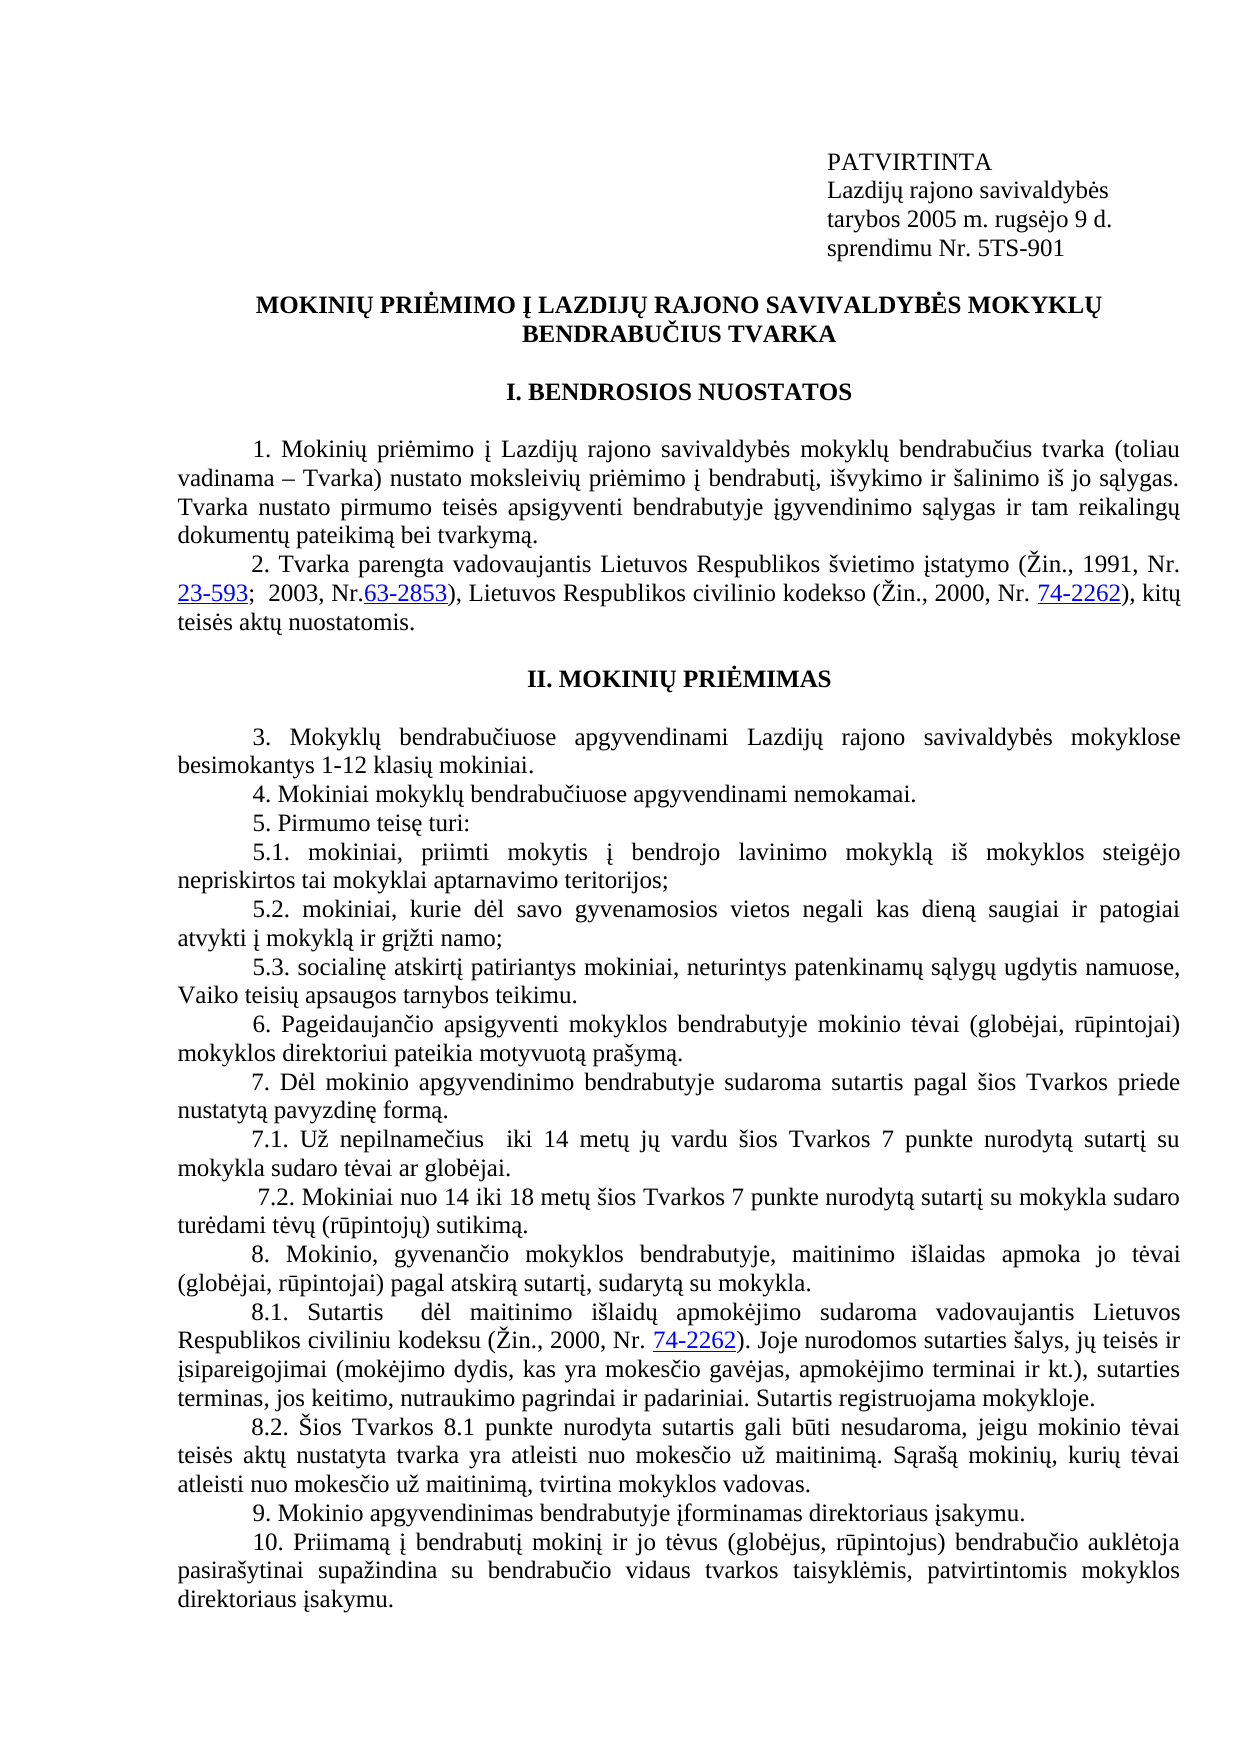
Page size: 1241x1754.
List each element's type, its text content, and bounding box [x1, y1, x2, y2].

text 10. Priimamą į bendrabutį mokinį ir jo tėvus (globėjus, rūpintojus) bendrabučio auklėtoja pasirašytinai supažindina su bendrabučio vidaus tvarkos taisyklėmis, patvirtintomis mokyklos direktoriaus įsakymu. [177, 1527, 1181, 1613]
text II. MOKINIŲ PRIĖMIMAS [177, 664, 1181, 693]
text 7. Dėl mokinio apgyvendinimo bendrabutyje sudaroma sutartis pagal šios Tvarkos priede nustatytą pavyzdinę formą. [177, 1067, 1181, 1124]
text 5.1. mokiniai, priimti mokytis į bendrojo lavinimo mokyklą iš mokyklos steigėjo nepriskirtos tai mokyklai aptarnavimo teritorijos; [177, 837, 1181, 894]
text 7.2. Mokiniai nuo 14 iki 18 metų šios Tvarkos 7 punkte nurodytą sutartį su mokykla sudaro turėdami tėvų (rūpintojų) sutikimą. [177, 1182, 1181, 1239]
text I. BENDROSIOS NUOSTATOS [177, 377, 1181, 406]
text 6. Pageidaujančio apsigyventi mokyklos bendrabutyje mokinio tėvai (globėjai, rūpintojai) mokyklos direktoriui pateikia motyvuotą prašymą. [177, 1009, 1181, 1067]
text 1. Mokinių priėmimo į Lazdijų rajono savivaldybės mokyklų bendrabučius tvarka (toliau vadinama – Tvarka) nustato moksleivių priėmimo į bendrabutį, išvykimo ir šalinimo iš jo sąlygas. Tvarka nustato pirmumo teisės apsigyventi bendrabutyje įgyvendinimo sąlygas ir tam reikalingų dokumentų pateikimą bei tvarkymą. [177, 434, 1181, 549]
text 5.3. socialinę atskirtį patiriantys mokiniai, neturintys patenkinamų sąlygų ugdytis namuose, Vaiko teisių apsaugos tarnybos teikimu. [177, 952, 1181, 1009]
text tarybos 2005 m. rugsėjo 9 d. [827, 204, 1181, 233]
text Lazdijų rajono savivaldybės [827, 176, 1181, 204]
text 2. Tvarka parengta vadovaujantis Lietuvos Respublikos švietimo įstatymo (Žin., 1991, Nr. 23-593; 2003, Nr.63-2853), Lietuvos Respublikos civilinio kodekso (Žin., 2000, Nr. 74-2262), kitų teisės aktų nuostatomis. [177, 549, 1181, 636]
text 7.1. Už nepilnamečius iki 14 metų jų vardu šios Tvarkos 7 punkte nurodytą sutartį su mokykla sudaro tėvai ar globėjai. [177, 1124, 1181, 1182]
text 5. Pirmumo teisę turi: [177, 808, 1181, 837]
text 8.2. Šios Tvarkos 8.1 punkte nurodyta sutartis gali būti nesudaroma, jeigu mokinio tėvai teisės aktų nustatyta tvarka yra atleisti nuo mokesčio už maitinimą. Sąrašą mokinių, kurių tėvai atleisti nuo mokesčio už maitinimą, tvirtina mokyklos vadovas. [177, 1412, 1181, 1498]
text 8. Mokinio, gyvenančio mokyklos bendrabutyje, maitinimo išlaidas apmoka jo tėvai (globėjai, rūpintojai) pagal atskirą sutartį, sudarytą su mokykla. [177, 1239, 1181, 1297]
text PATVIRTINTA [827, 147, 1181, 176]
text 4. Mokiniai mokyklų bendrabučiuose apgyvendinami nemokamai. [177, 779, 1181, 808]
text 5.2. mokiniai, kurie dėl savo gyvenamosios vietos negali kas dieną saugiai ir patogiai atvykti į mokyklą ir grįžti namo; [177, 894, 1181, 952]
text 9. Mokinio apgyvendinimas bendrabutyje įforminamas direktoriaus įsakymu. [177, 1498, 1181, 1527]
text 3. Mokyklų bendrabučiuose apgyvendinami Lazdijų rajono savivaldybės mokyklose besimokantys 1-12 klasių mokiniai. [177, 722, 1181, 779]
text MOKINIŲ PRIĖMIMO Į LAZDIJŲ RAJONO SAVIVALDYBĖS MOKYKLŲ BENDRABUČIUS TVARKA [177, 291, 1181, 348]
text 8.1. Sutartis dėl maitinimo išlaidų apmokėjimo sudaroma vadovaujantis Lietuvos Respublikos civiliniu kodeksu (Žin., 2000, Nr. 74-2262). Joje nurodomos sutarties šalys, jų teisės ir įsipareigojimai (mokėjimo dydis, kas yra mokesčio gavėjas, apmokėjimo terminai ir kt.), sutarties terminas, jos keitimo, nutraukimo pagrindai ir padariniai. Sutartis registruojama mokykloje. [177, 1297, 1181, 1412]
text sprendimu Nr. 5TS-901 [827, 233, 1181, 262]
